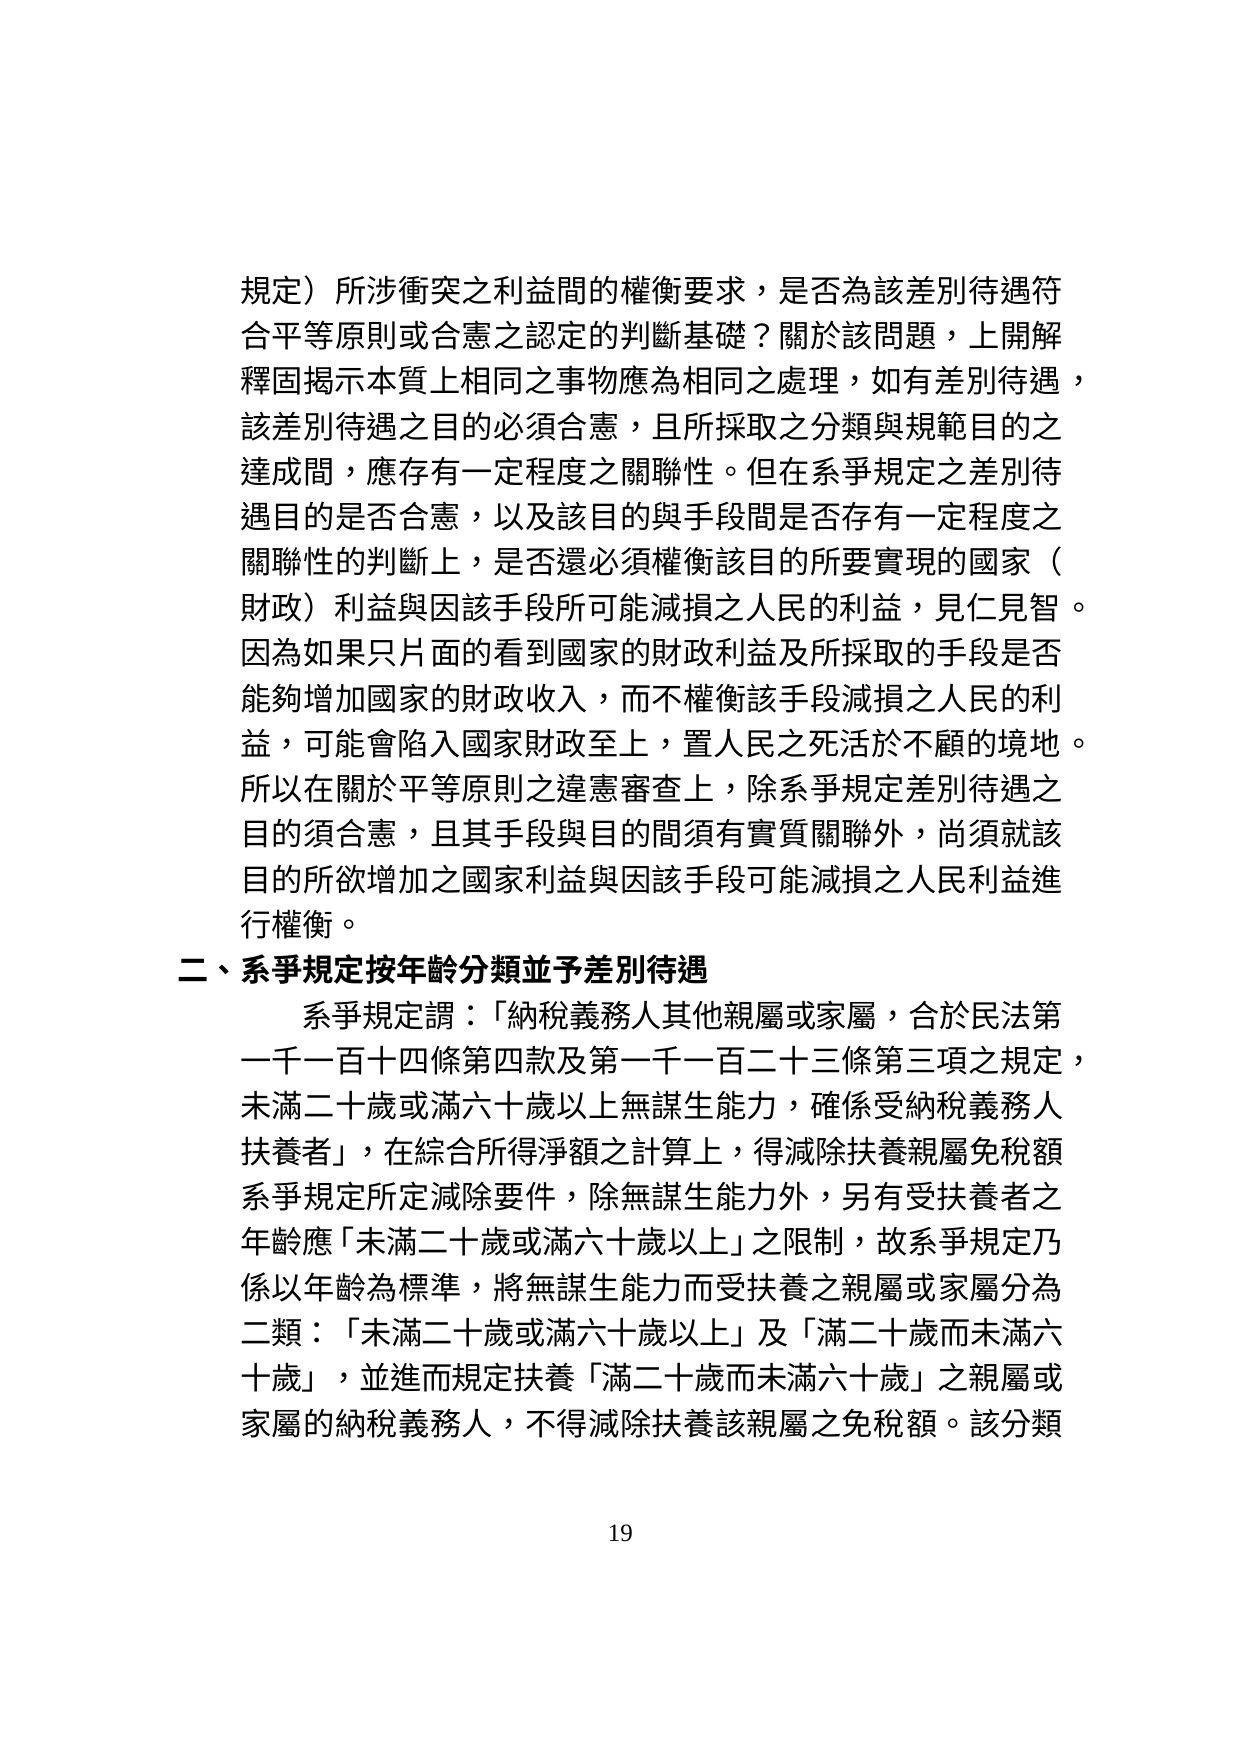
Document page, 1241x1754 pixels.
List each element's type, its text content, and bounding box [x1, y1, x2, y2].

text 「憲法第七條所揭示之平等原則非指絕對、機械之形式上平等，而係保障人民在法律上地位之實質平等，要求本質上相同之事物應為相同之處理，不得恣意為無正當理由之差別待遇」，迭經本院解釋在案（本院釋字第五四七號、第五八四號、第五九六號、第六０五號、第六一四號、第六四七號、第六四八號、第六六六號等解釋參照）。「憲法第七條保障人民平等權，旨在防止立法者恣意，並避免對人民為不合理之差別待遇。法規範是否符合平等權保障之要求，其判斷應取決於該法規範所以為差別待遇之目的是否合憲，其所採取之分類與規範目的之達成間，是否存有一定程度之關聯性而定」（本院釋字第六八二號解釋參照）。在關於平等原則之違憲審查上，所得稅法第十七條第一項第一款第四目規定（下稱系爭規定）所涉衝突之利益間的權衡要求，是否為該差別待遇符合平等原則或合憲之認定的判斷基礎？關於該問題，上開解釋固揭示本質上相同之事物應為相同之處理，如有差別待遇，該差別待遇之目的必須合憲，且所採取之分類與規範目的之達成間，應存有一定程度之關聯性。但在系爭規定之差別待遇目的是否合憲，以及該目的與手段間是否存有一定程度之關聯性的判斷上，是否還必須權衡該目的所要實現的國家（財政）利益與因該手段所可能減損之人民的利益，見仁見智。因為如果只片面的看到國家的財政利益及所採取的手段是否能夠增加國家的財政收入，而不權衡該手段減損之人民的利益，可能會陷入國家財政至上，置人民之死活於不顧的境地。所以在關於平等原則之違憲審查上，除系爭規定差別待遇之目的須合憲，且其手段與目的間須有實質關聯外，尚須就該目的所欲增加之國家利益與因該手段可能減損之人民利益進行權衡。 [240, 266, 1063, 946]
text 系爭規定謂：「納稅義務人其他親屬或家屬，合於民法第一千一百十四條第四款及第一千一百二十三條第三項之規定，未滿二十歲或滿六十歲以上無謀生能力，確係受納稅義務人扶養者」，在綜合所得淨額之計算上，得減除扶養親屬免稅額。系爭規定所定減除要件，除無謀生能力外，另有受扶養者之年齡應「未滿二十歲或滿六十歲以上」之限制，故系爭規定乃係以年齡為標準，將無謀生能力而受扶養之親屬或家屬分為二類：「未滿二十歲或滿六十歲以上」及「滿二十歲而未滿六十歲」，並進而規定扶養「滿二十歲而未滿六十歲」之親屬或家屬的納稅義務人，不得減除扶養該親屬之免稅額。該分類係立基於「滿二十歲而未滿六十歲」者原則上應有謀生能力之假定。然「滿二十歲而未滿六十歲」者，如確因財政部八十九年九月七日台財稅第八九０四五五九一八號函所定為「領有身心障礙手冊或殘障手冊者」或為「身體傷殘、精神障礙、智能不足、重大疾病就醫療養或尚未康復無法工作或須長期治療者等，並取具醫院證明者。」而無謀生能力，則系爭規定之「滿二十歲而未滿六十歲」者原則上應有謀生能力之假定便不成立。 [240, 991, 1063, 1444]
text 二、系爭規定按年齡分類並予差別待遇 [177, 946, 1063, 991]
